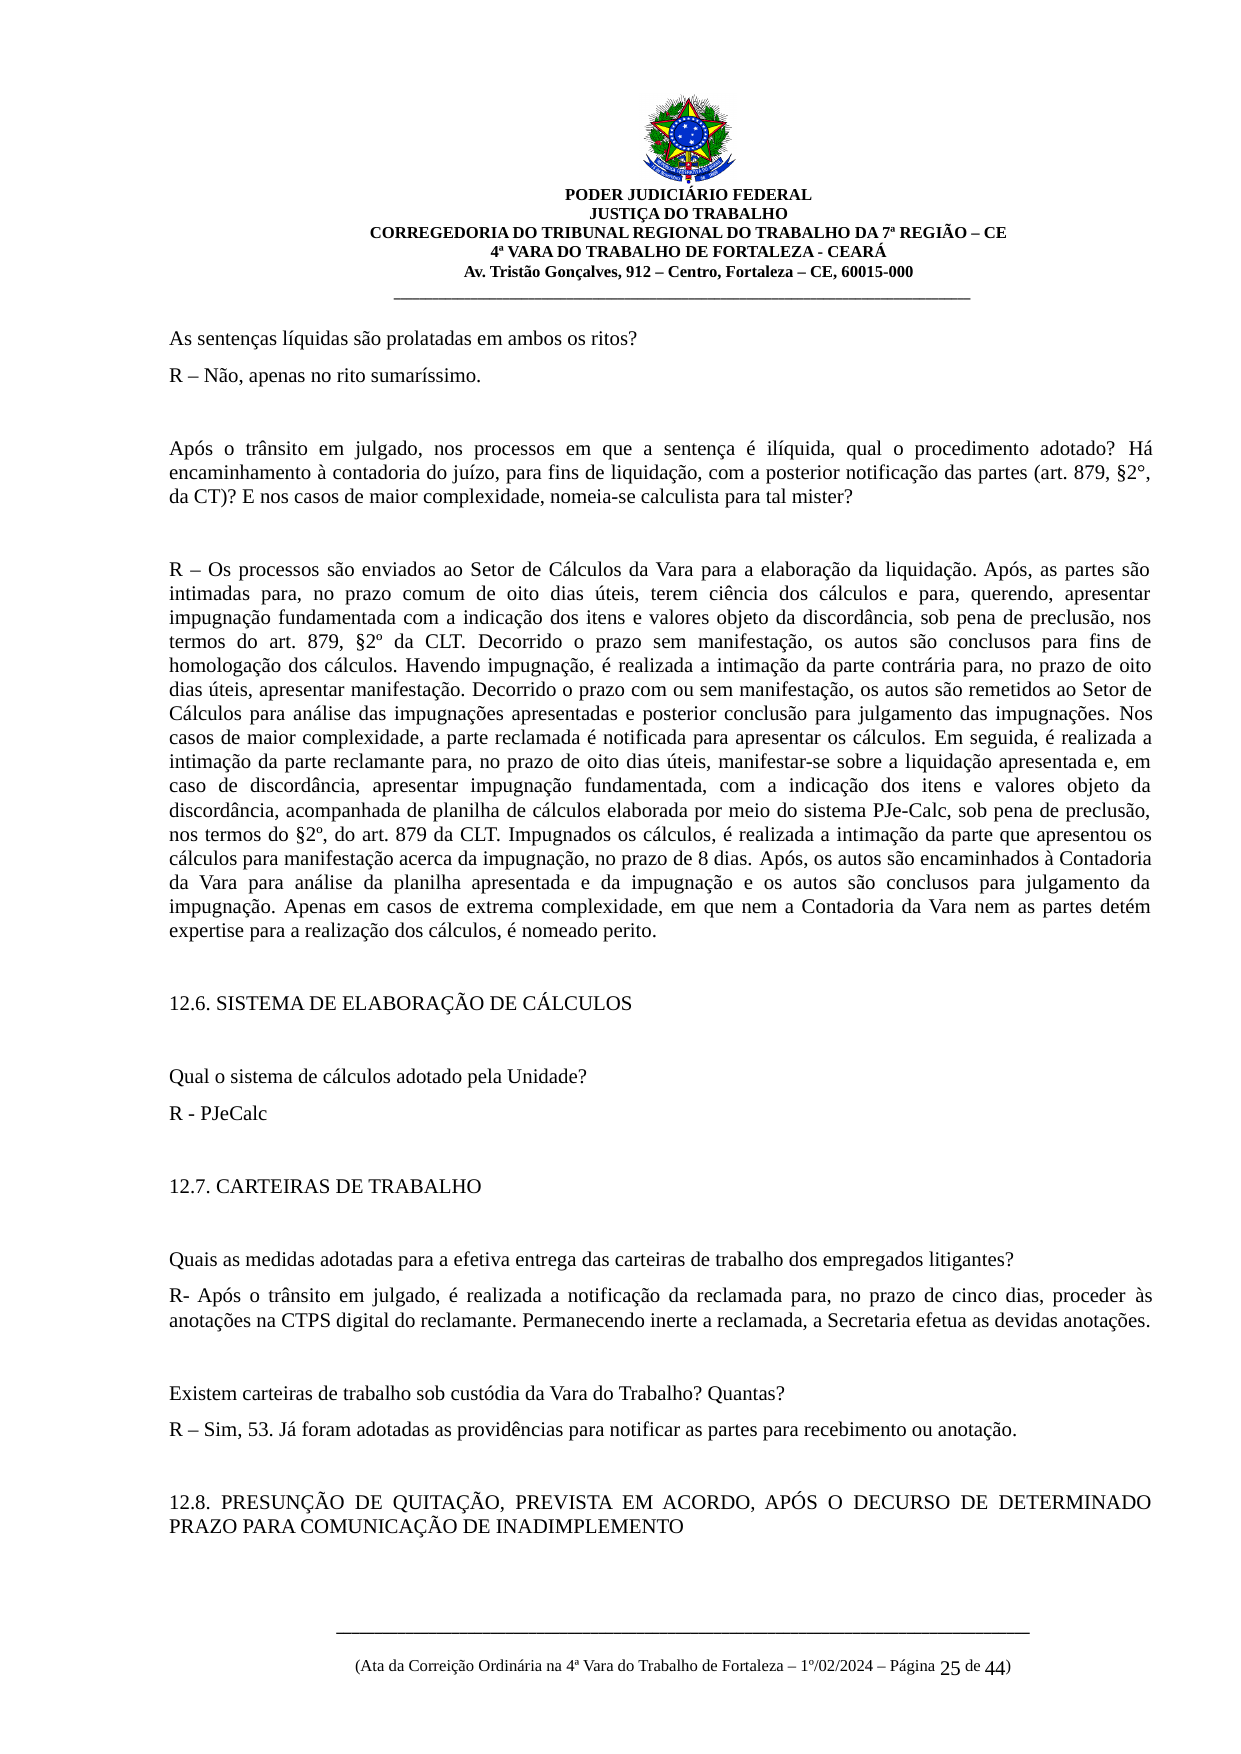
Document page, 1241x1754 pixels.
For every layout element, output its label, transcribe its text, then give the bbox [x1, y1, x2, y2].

picture [638, 93, 738, 185]
subtitle 12.8. PRESUNÇÃO DE QUITAÇÃO, PREVISTA EM ACORDO, APÓS O DECURSO DE DETERMINADO PRAZO PARA COMUNICAÇÃO DE INADIMPLEMENTO [169, 1490, 1153, 1538]
subtitle R - PJeCalc [169, 1101, 1153, 1125]
subtitle Existem carteiras de trabalho sob custódia da Vara do Trabalho? Quantas? [169, 1381, 1153, 1405]
subtitle Após o trânsito em julgado, nos processos em que a sentença é ilíquida, qual o procedimento adotado? Há encaminhamento à contadoria do juízo, para fins de liquidação, com a posterior notificação das partes (art. 879, §2°, da CT)? E nos casos de maior complexidade, nomeia-se calculista para tal mister? [169, 436, 1153, 508]
subtitle Qual o sistema de cálculos adotado pela Unidade? [169, 1064, 1153, 1088]
subtitle R – Os processos são enviados ao Setor de Cálculos da Vara para a elaboração da liquidação. Após, as partes são intimadas para, no prazo comum de oito dias úteis, terem ciência dos cálculos e para, querendo, apresentar impugnação fundamentada com a indicação dos itens e valores objeto da discordância, sob pena de preclusão, nos termos do art. 879, §2º da CLT. Decorrido o prazo sem manifestação, os autos são conclusos para fins de homologação dos cálculos. Havendo impugnação, é realizada a intimação da parte contrária para, no prazo de oito dias úteis, apresentar manifestação. Decorrido o prazo com ou sem manifestação, os autos são remetidos ao Setor de Cálculos para análise das impugnações apresentadas e posterior conclusão para julgamento das impugnações. Nos casos de maior complexidade, a parte reclamada é notificada para apresentar os cálculos. Em seguida, é realizada a intimação da parte reclamante para, no prazo de oito dias úteis, manifestar-se sobre a liquidação apresentada e, em caso de discordância, apresentar impugnação fundamentada, com a indicação dos itens e valores objeto da discordância, acompanhada de planilha de cálculos elaborada por meio do sistema PJe-Calc, sob pena de preclusão, nos termos do §2º, do art. 879 da CLT. Impugnados os cálculos, é realizada a intimação da parte que apresentou os cálculos para manifestação acerca da impugnação, no prazo de 8 dias. Após, os autos são encaminhados à Contadoria da Vara para análise da planilha apresentada e da impugnação e os autos são conclusos para julgamento da impugnação. Apenas em casos de extrema complexidade, em que nem a Contadoria da Vara nem as partes detém expertise para a realização dos cálculos, é nomeado perito. [169, 557, 1153, 942]
subtitle Quais as medidas adotadas para a efetiva entrega das carteiras de trabalho dos empregados litigantes? [169, 1247, 1153, 1271]
subtitle R – Sim, 53. Já foram adotadas as providências para notificar as partes para recebimento ou anotação. [169, 1417, 1153, 1441]
subtitle R – Não, apenas no rito sumaríssimo. [169, 362, 1153, 387]
subtitle R- Após o trânsito em julgado, é realizada a notificação da reclamada para, no prazo de cinco dias, proceder às anotações na CTPS digital do reclamante. Permanecendo inerte a reclamada, a Secretaria efetua as devidas anotações. [169, 1283, 1153, 1332]
subtitle 12.6. SISTEMA DE ELABORAÇÃO DE CÁLCULOS [169, 991, 1153, 1015]
subtitle 12.7. CARTEIRAS DE TRABALHO [169, 1174, 1153, 1198]
subtitle As sentenças líquidas são prolatadas em ambos os ritos? [169, 326, 1153, 350]
